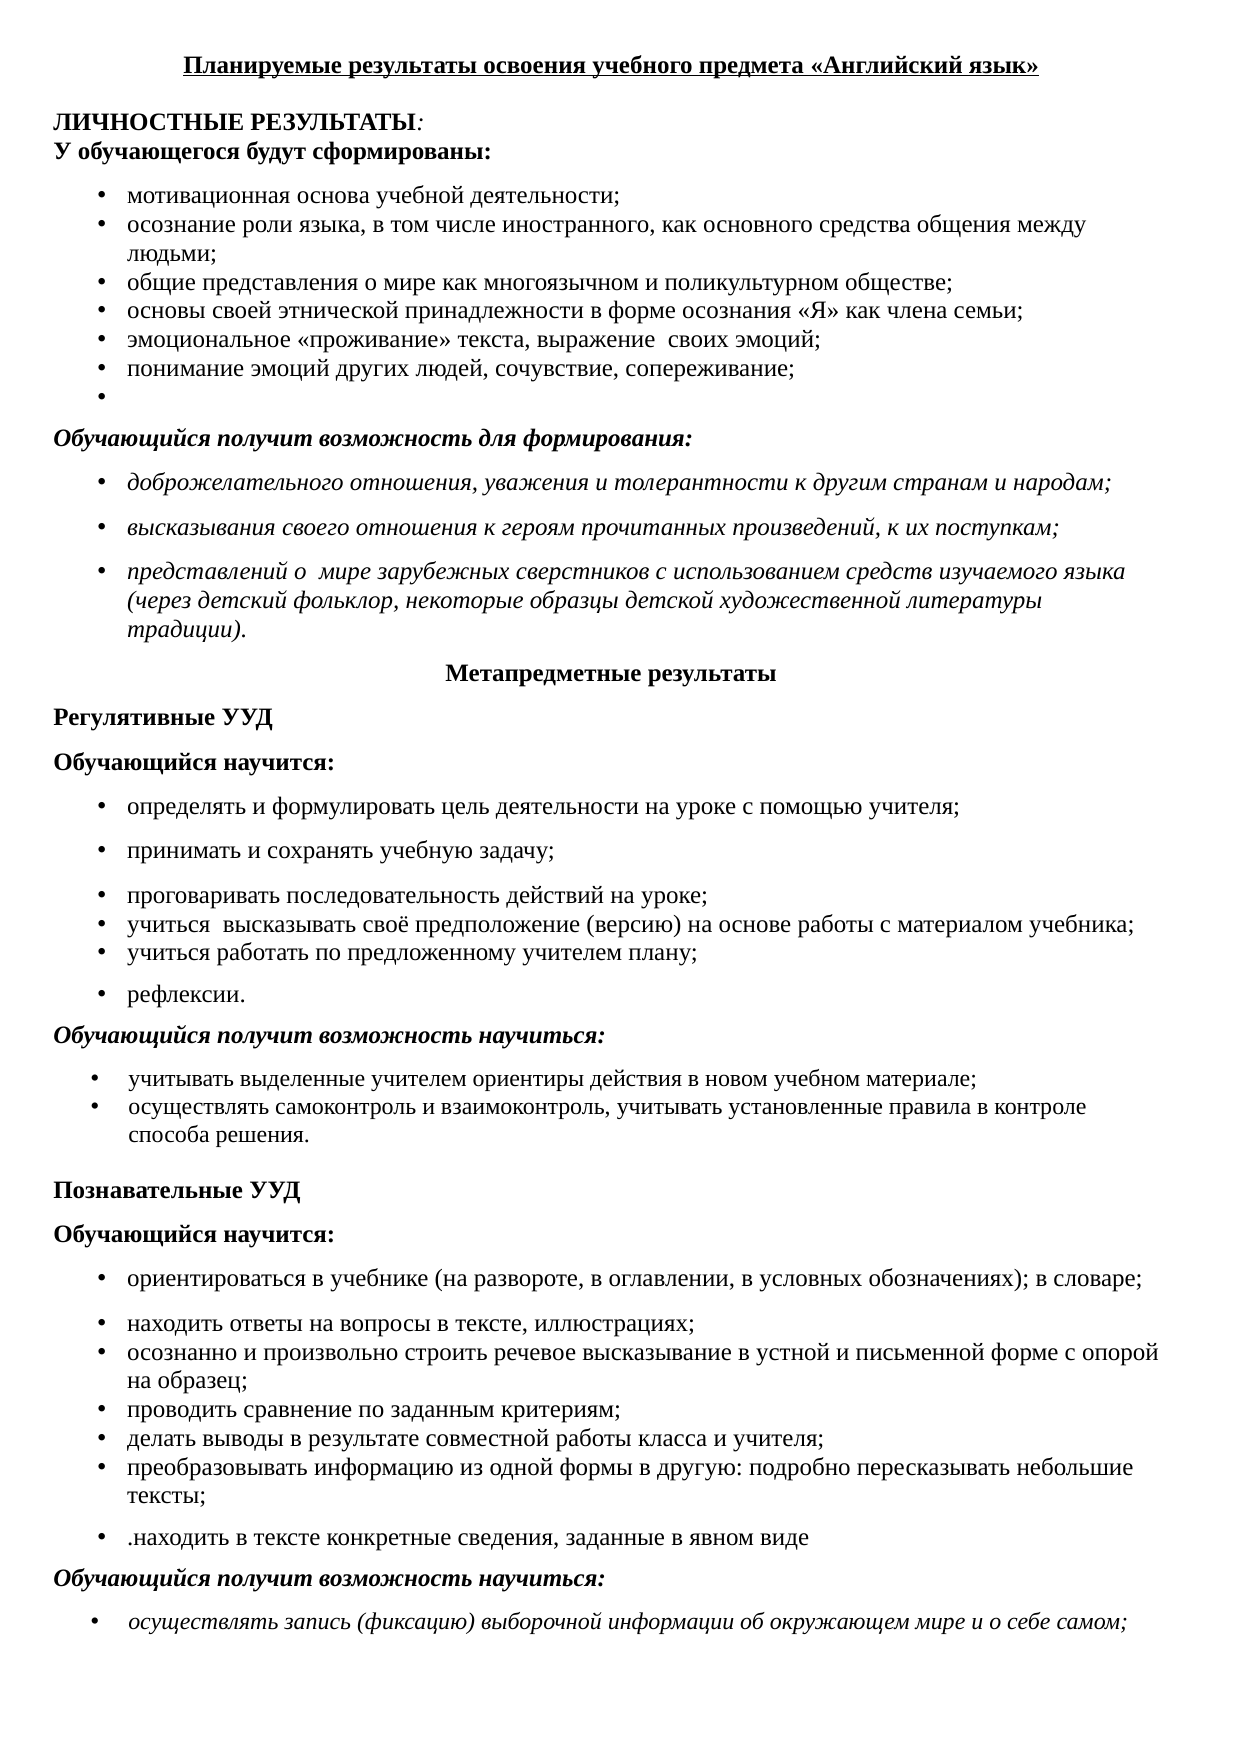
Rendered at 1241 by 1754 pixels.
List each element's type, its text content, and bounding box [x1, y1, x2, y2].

text Познавательные УУД [53, 1175, 1169, 1203]
list эмоциональное «проживание» текста, выражение своих эмоций; [97, 324, 1169, 353]
list общие представления о мире как многоязычном и поликультурном обществе; [97, 267, 1169, 296]
text Обучающийся получит возможность научиться: [53, 1563, 1169, 1592]
list осознание роли языка, в том числе иностранного, как основного средства общения между людьми; [97, 209, 1169, 267]
text Обучающийся научится: [53, 747, 1169, 776]
list учиться высказывать своё предположение (версию) на основе работы с материалом учебника; [97, 909, 1169, 937]
list осуществлять самоконтроль и взаимоконтроль, учитывать установленные правила в контроле способа решения. [91, 1092, 1169, 1147]
text Регулятивные УУД [53, 702, 1169, 731]
text ЛИЧНОСТНЫЕ РЕЗУЛЬТАТЫ: [53, 107, 1169, 136]
list осуществлять запись (фиксацию) выборочной информации об окружающем мире и о себе самом; [91, 1607, 1169, 1635]
text Планируемые результаты освоения учебного предмета «Английский язык» [53, 50, 1169, 79]
list принимать и сохранять учебную задачу; [97, 836, 1169, 864]
list .находить в тексте конкретные сведения, заданные в явном виде [97, 1522, 1169, 1550]
list представлений о мире зарубежных сверстников с использованием средств изучаемого языка (через детский фольклор, некоторые образцы детской художественной литературы традиции). [97, 556, 1169, 642]
list понимание эмоций других людей, сочувствие, сопереживание; [97, 353, 1169, 382]
text Метапредметные результаты [53, 658, 1169, 687]
list рефлексии. [97, 979, 1169, 1007]
list высказывания своего отношения к героям прочитанных произведений, к их поступкам; [97, 512, 1169, 541]
list осознанно и произвольно строить речевое высказывание в устной и письменной форме с опорой на образец; [97, 1337, 1169, 1394]
list проговаривать последовательность действий на уроке; [97, 880, 1169, 909]
list проводить сравнение по заданным критериям; [97, 1394, 1169, 1423]
list делать выводы в результате совместной работы класса и учителя; [97, 1423, 1169, 1452]
text Обучающийся получит возможность для формирования: [53, 423, 1169, 452]
list учитывать выделенные учителем ориентиры действия в новом учебном материале; [91, 1064, 1169, 1092]
list ориентироваться в учебнике (на развороте, в оглавлении, в условных обозначениях); в словаре; [97, 1263, 1169, 1292]
list учиться работать по предложенному учителем плану; [97, 937, 1169, 966]
list основы своей этнической принадлежности в форме осознания «Я» как члена семьи; [97, 296, 1169, 324]
text У обучающегося будут сформированы: [53, 136, 1169, 165]
text Обучающийся научится: [53, 1219, 1169, 1248]
list преобразовывать информацию из одной формы в другую: подробно пересказывать небольшие тексты; [97, 1452, 1169, 1509]
text Обучающийся получит возможность научиться: [53, 1020, 1169, 1049]
list доброжелательного отношения, уважения и толерантности к другим странам и народам; [97, 467, 1169, 496]
list мотивационная основа учебной деятельности; [97, 181, 1169, 209]
list находить ответы на вопросы в тексте, иллюстрациях; [97, 1308, 1169, 1337]
list определять и формулировать цель деятельности на уроке с помощью учителя; [97, 791, 1169, 820]
